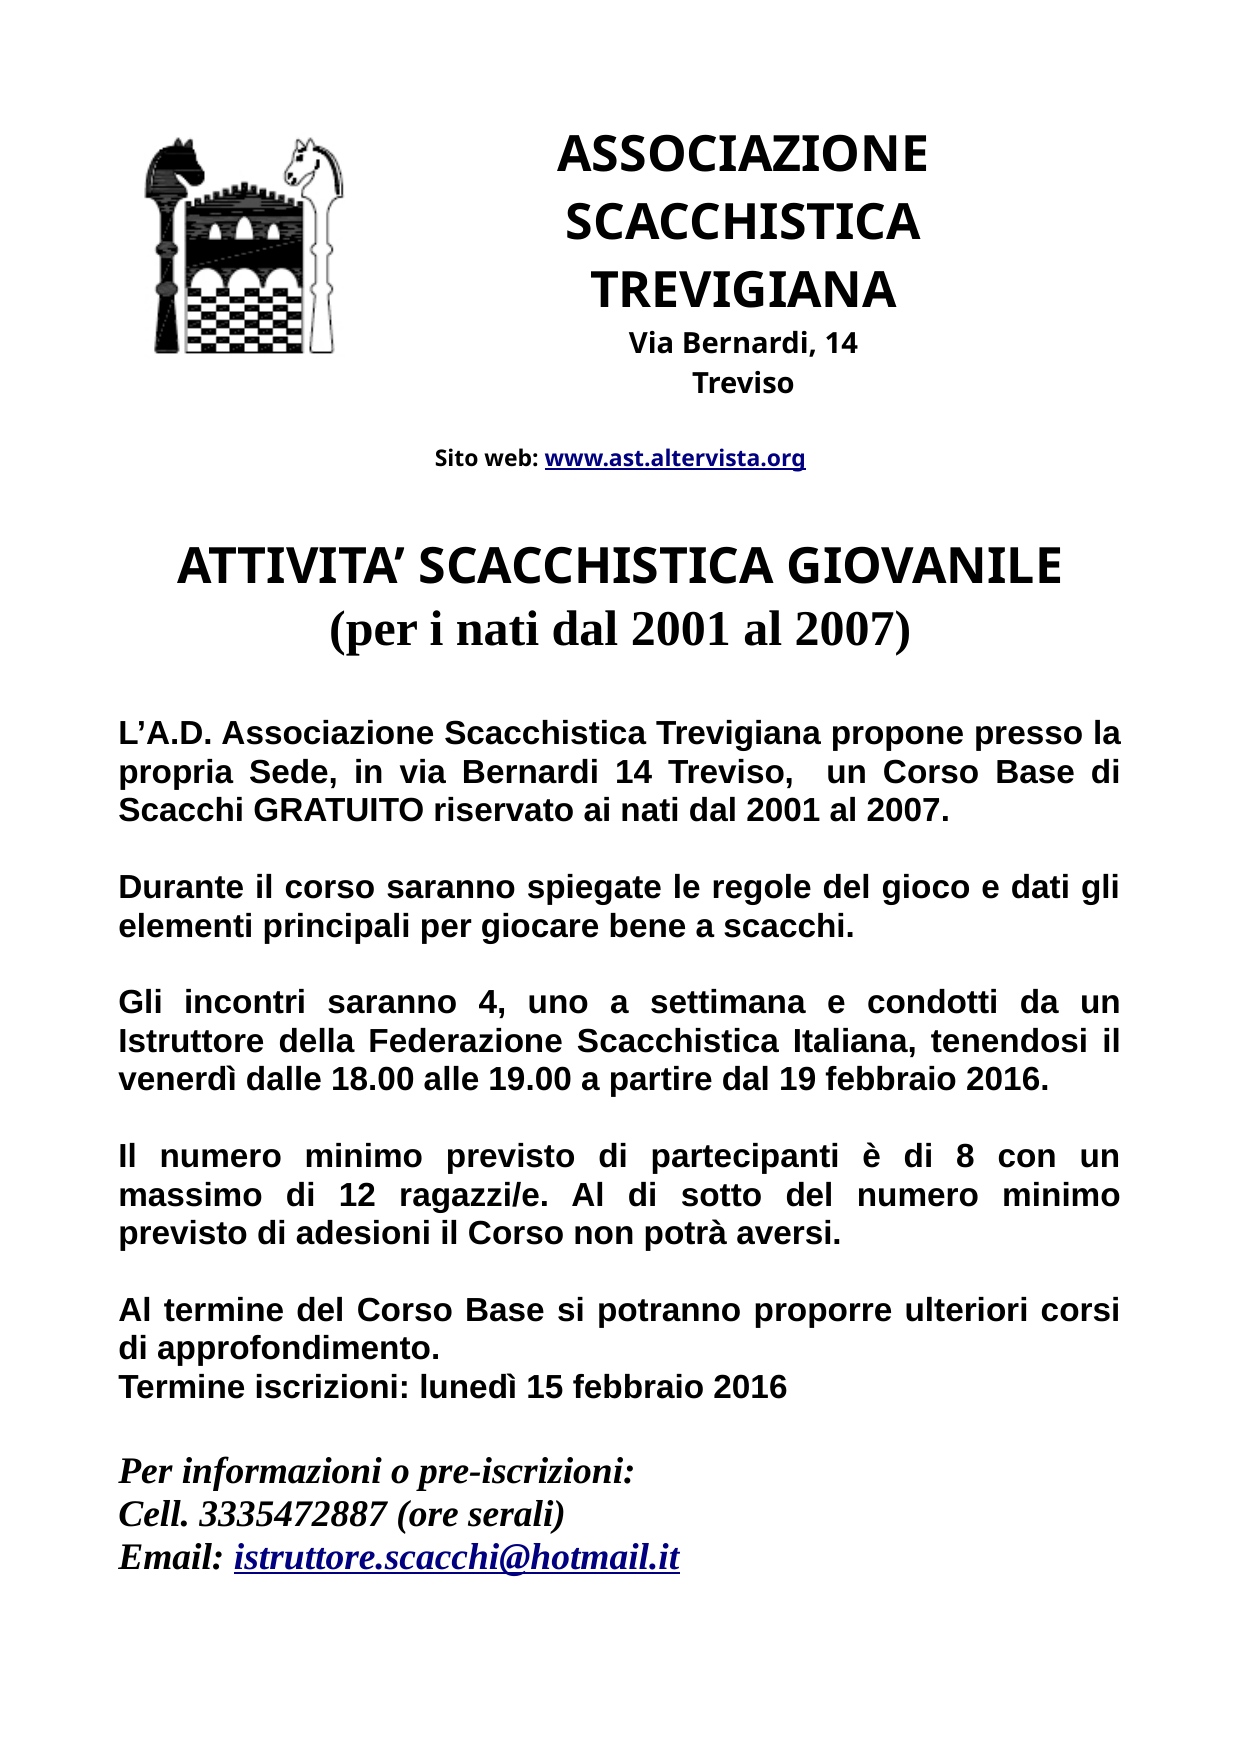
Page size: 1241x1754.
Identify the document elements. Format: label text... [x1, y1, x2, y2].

text Il numero minimo previsto di partecipanti è di 8 con un massimo di 12 ragazzi/e. Al di sotto del numero minimo previsto di adesioni il Corso non potrà aversi. [118, 1136, 1122, 1251]
text ATTIVITA’ SCACCHISTICA GIOVANILE [118, 530, 1122, 598]
text Email: istruttore.scacchi@hotmail.it [118, 1534, 1122, 1578]
text Durante il corso saranno spiegate le regole del gioco e dati gli elementi principali per giocare bene a scacchi. [118, 867, 1122, 944]
text Treviso [118, 362, 1122, 402]
text Cell. 3335472887 (ore serali) [118, 1491, 1122, 1534]
text Al termine del Corso Base si potranno proporre ulteriori corsi di approfondimento. [118, 1290, 1122, 1367]
text TREVIGIANA [365, 254, 1122, 322]
text SCACCHISTICA [365, 186, 1122, 254]
picture [118, 118, 365, 372]
text Gli incontri saranno 4, uno a settimana e condotti da un Istruttore della Federazione Scacchistica Italiana, tenendosi il venerdì dalle 18.00 alle 19.00 a partire dal 19 febbraio 2016. [118, 982, 1122, 1098]
text (per i nati dal 2001 al 2007) [118, 598, 1122, 656]
text ASSOCIAZIONE [365, 118, 1122, 186]
text Sito web: www.ast.altervista.org [118, 442, 1122, 473]
text Via Bernardi, 14 [365, 322, 1122, 362]
text Termine iscrizioni: lunedì 15 febbraio 2016 [118, 1367, 1122, 1405]
text Per informazioni o pre-iscrizioni: [118, 1448, 1122, 1491]
text L’A.D. Associazione Scacchistica Trevigiana propone presso la propria Sede, in via Bernardi 14 Treviso, un Corso Base di Scacchi GRATUITO riservato ai nati dal 2001 al 2007. [118, 713, 1122, 829]
